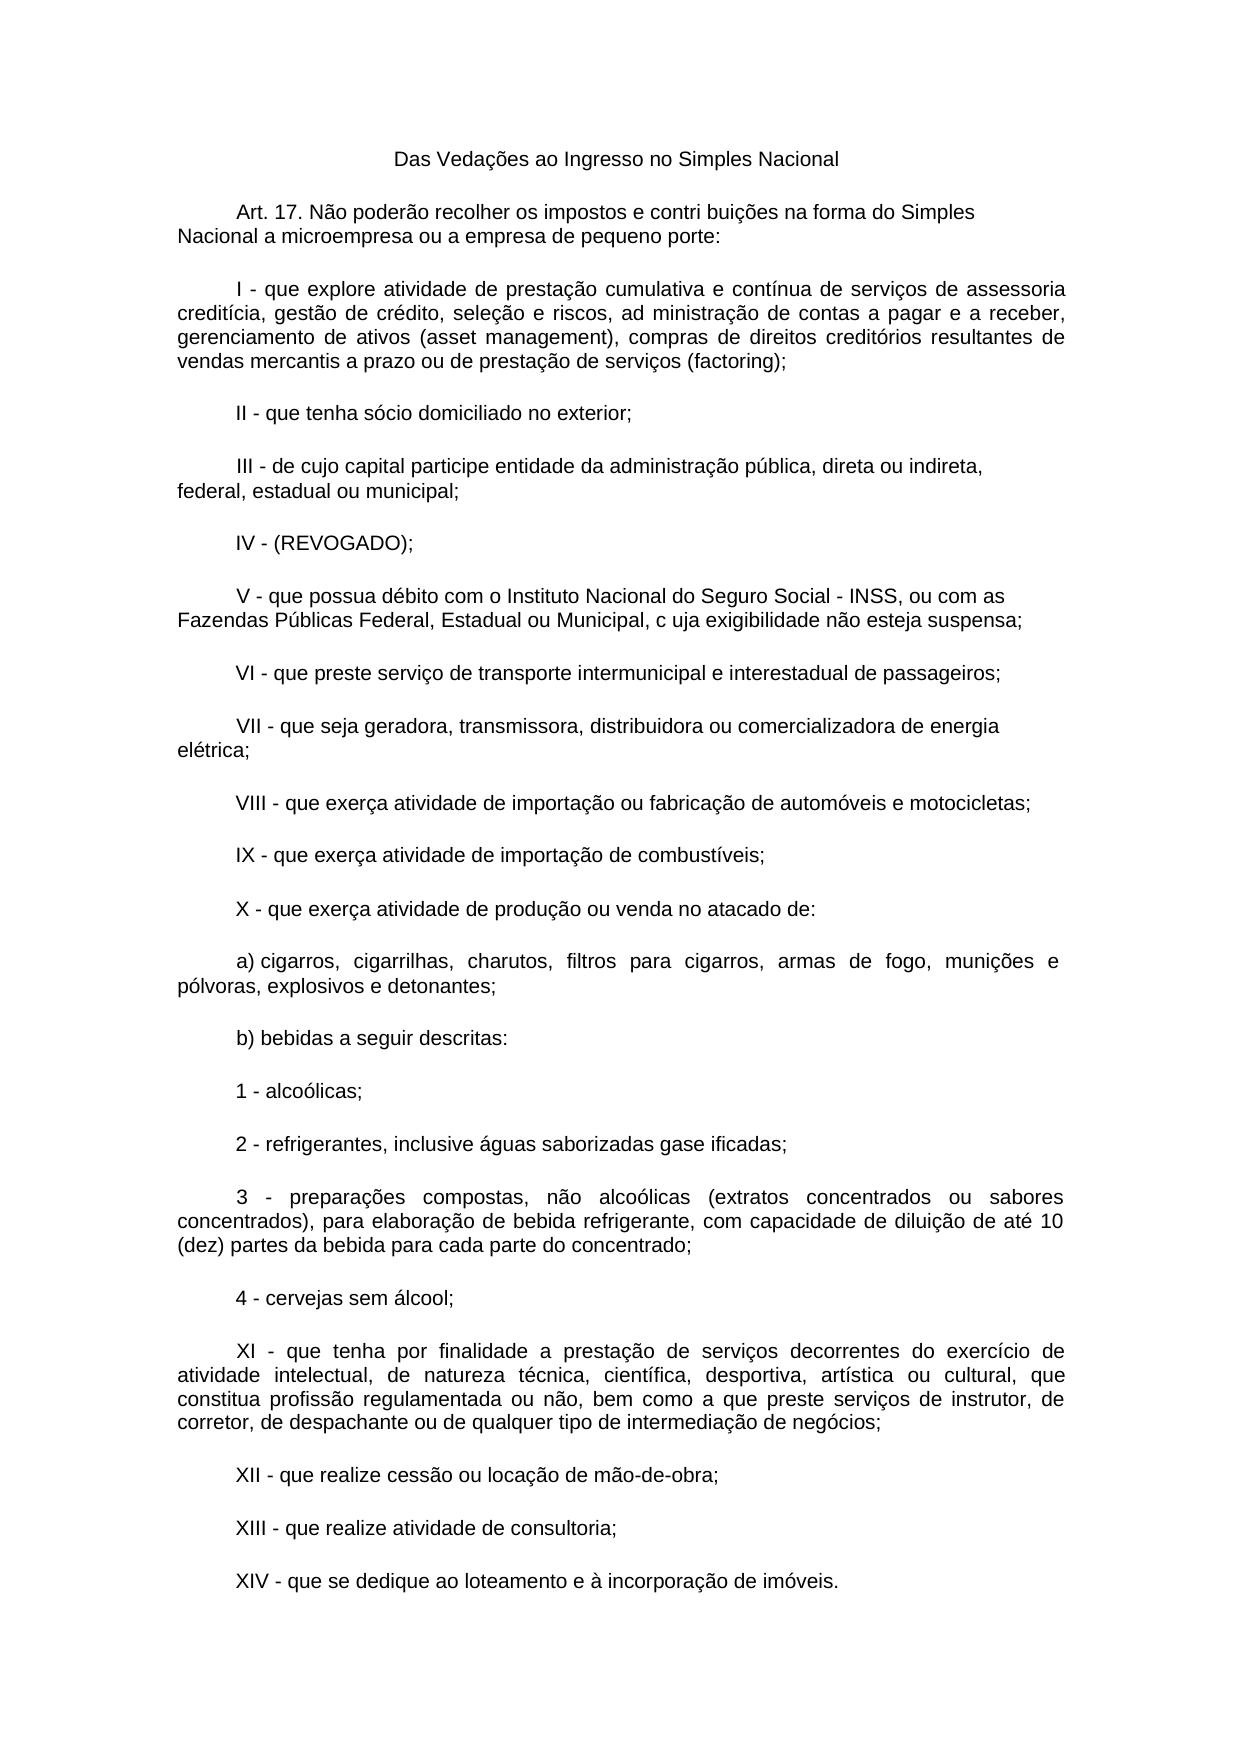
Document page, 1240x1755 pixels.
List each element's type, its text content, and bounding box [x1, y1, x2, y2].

text 2 - refrigerantes, inclusive águas saborizadas gase ificadas; [235, 1132, 1067, 1156]
text II - que tenha sócio domiciliado no exterior; [235, 402, 1067, 426]
text X - que exerça atividade de produção ou venda no atacado de: [235, 897, 1067, 921]
text III - de cujo capital participe entidade da administração pública, direta ou indireta, federal, estadual ou municipal; [177, 455, 1056, 502]
text VII - que seja geradora, transmissora, distribuidora ou comercializadora de energia elétrica; [177, 714, 1062, 762]
list cigarros, cigarrilhas, charutos, filtros para cigarros, armas de fogo, munições e pólvoras, explosivos e detonantes; [177, 950, 1060, 997]
text XI - que tenha por finalidade a prestação de serviços decorrentes do exercício de atividade intelectual, de natureza técnica, científica, desportiva, artística ou cultural, que constitua profissão regulamentada ou não, bem como a que preste serviços de instrutor, de corretor, de despachante ou de qualquer tipo de intermediação de negócios; [177, 1339, 1067, 1434]
text 4 - cervejas sem álcool; [235, 1286, 1067, 1310]
text IX - que exerça atividade de importação de combustíveis; [235, 844, 1067, 868]
text 3 - preparações compostas, não alcoólicas (extratos concentrados ou sabores concentrados), para elaboração de bebida refrigerante, com capacidade de diluição de até 10 (dez) partes da bebida para cada parte do concentrado; [177, 1186, 1064, 1257]
text 1 - alcoólicas; [235, 1079, 1067, 1103]
text VI - que preste serviço de transporte intermunicipal e interestadual de passageiros; [235, 661, 1067, 685]
text VIII - que exerça atividade de importação ou fabricação de automóveis e motocicletas; [235, 791, 1067, 815]
text Art. 17. Não poderão recolher os impostos e contri buições na forma do Simples Nacional a microempresa ou a empresa de pequeno porte: [177, 200, 1060, 248]
list bebidas a seguir descritas: [236, 1027, 1067, 1050]
text I - que explore atividade de prestação cumulativa e contínua de serviços de assessoria creditícia, gestão de crédito, seleção e riscos, ad ministração de contas a pagar e a receber, gerenciamento de ativos (asset management), compras de direitos creditórios resultantes de vendas mercantis a prazo ou de prestação de serviços (factoring); [177, 277, 1067, 373]
text XIV - que se dedique ao loteamento e à incorporação de imóveis. [235, 1569, 1067, 1593]
text XIII - que realize atividade de consultoria; [235, 1517, 1067, 1540]
text XII - que realize cessão ou locação de mão-de-obra; [235, 1463, 1067, 1487]
text V - que possua débito com o Instituto Nacional do Seguro Social - INSS, ou com as Fazendas Públicas Federal, Estadual ou Municipal, c uja exigibilidade não esteja suspensa; [177, 584, 1062, 632]
text Das Vedações ao Ingresso no Simples Nacional [394, 147, 1067, 171]
text IV - (REVOGADO); [235, 532, 1067, 555]
